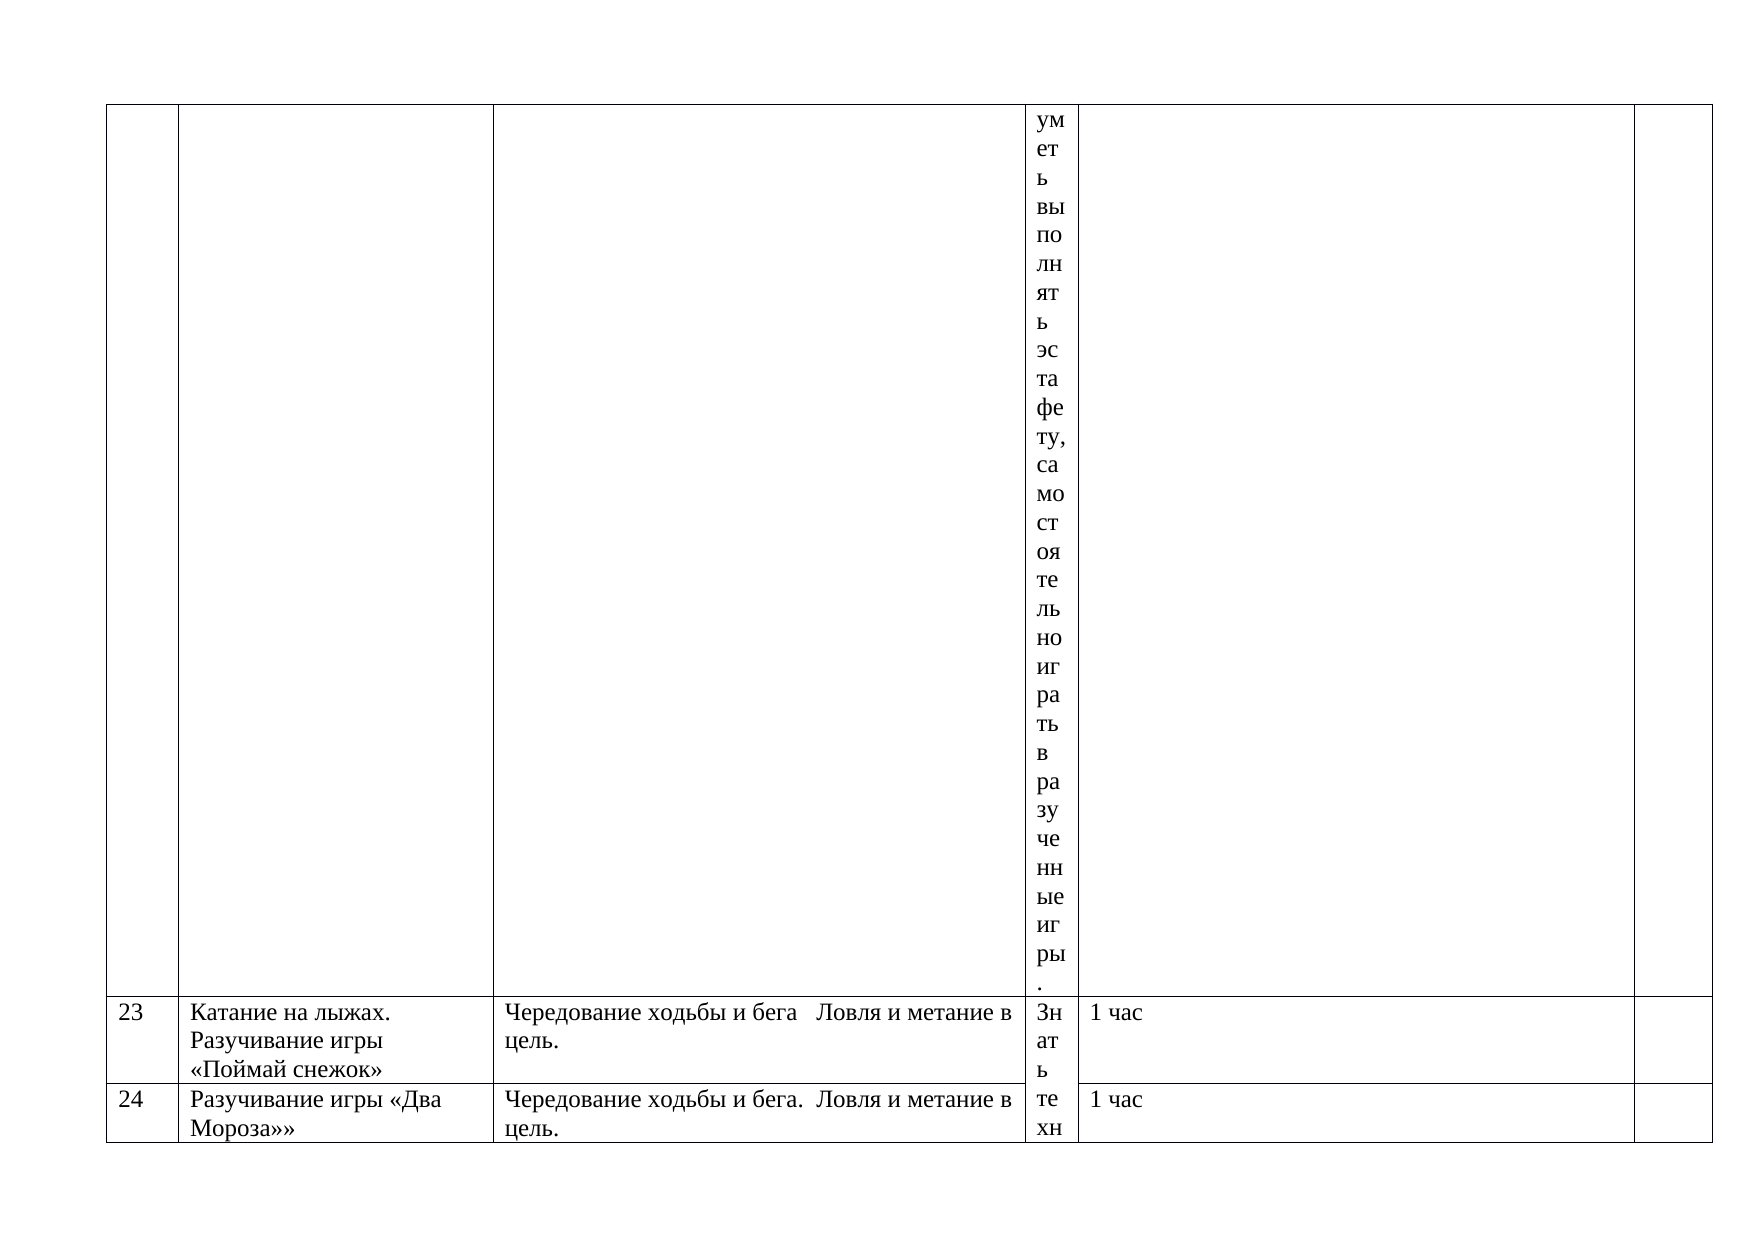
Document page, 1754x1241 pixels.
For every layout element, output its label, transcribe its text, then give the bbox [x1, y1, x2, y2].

table_cell уметь выполнять эстафету, самостоятельно играть в разученные игры. [1026, 105, 1078, 996]
table_cell 24 [107, 1084, 178, 1142]
table_cell Катание на лыжах. Разучивание игры «Поймай снежок» [179, 997, 493, 1083]
table_cell [107, 105, 178, 996]
table_cell Чередование ходьбы и бега Ловля и метание в цель. [494, 997, 1025, 1083]
table_cell [179, 105, 493, 996]
table_cell [1079, 105, 1634, 996]
table_cell [1635, 997, 1712, 1083]
table_cell [494, 105, 1025, 996]
table_cell Знать техн [1026, 997, 1078, 1142]
table_cell [1635, 1084, 1712, 1142]
table_cell 23 [107, 997, 178, 1083]
table_cell 1 час [1079, 1084, 1634, 1142]
table_cell 1 час [1079, 997, 1634, 1083]
table_cell Разучивание игры «Два Мороза»» [179, 1084, 493, 1142]
table_cell [1635, 105, 1712, 996]
table_cell Чередование ходьбы и бега. Ловля и метание в цель. [494, 1084, 1025, 1142]
